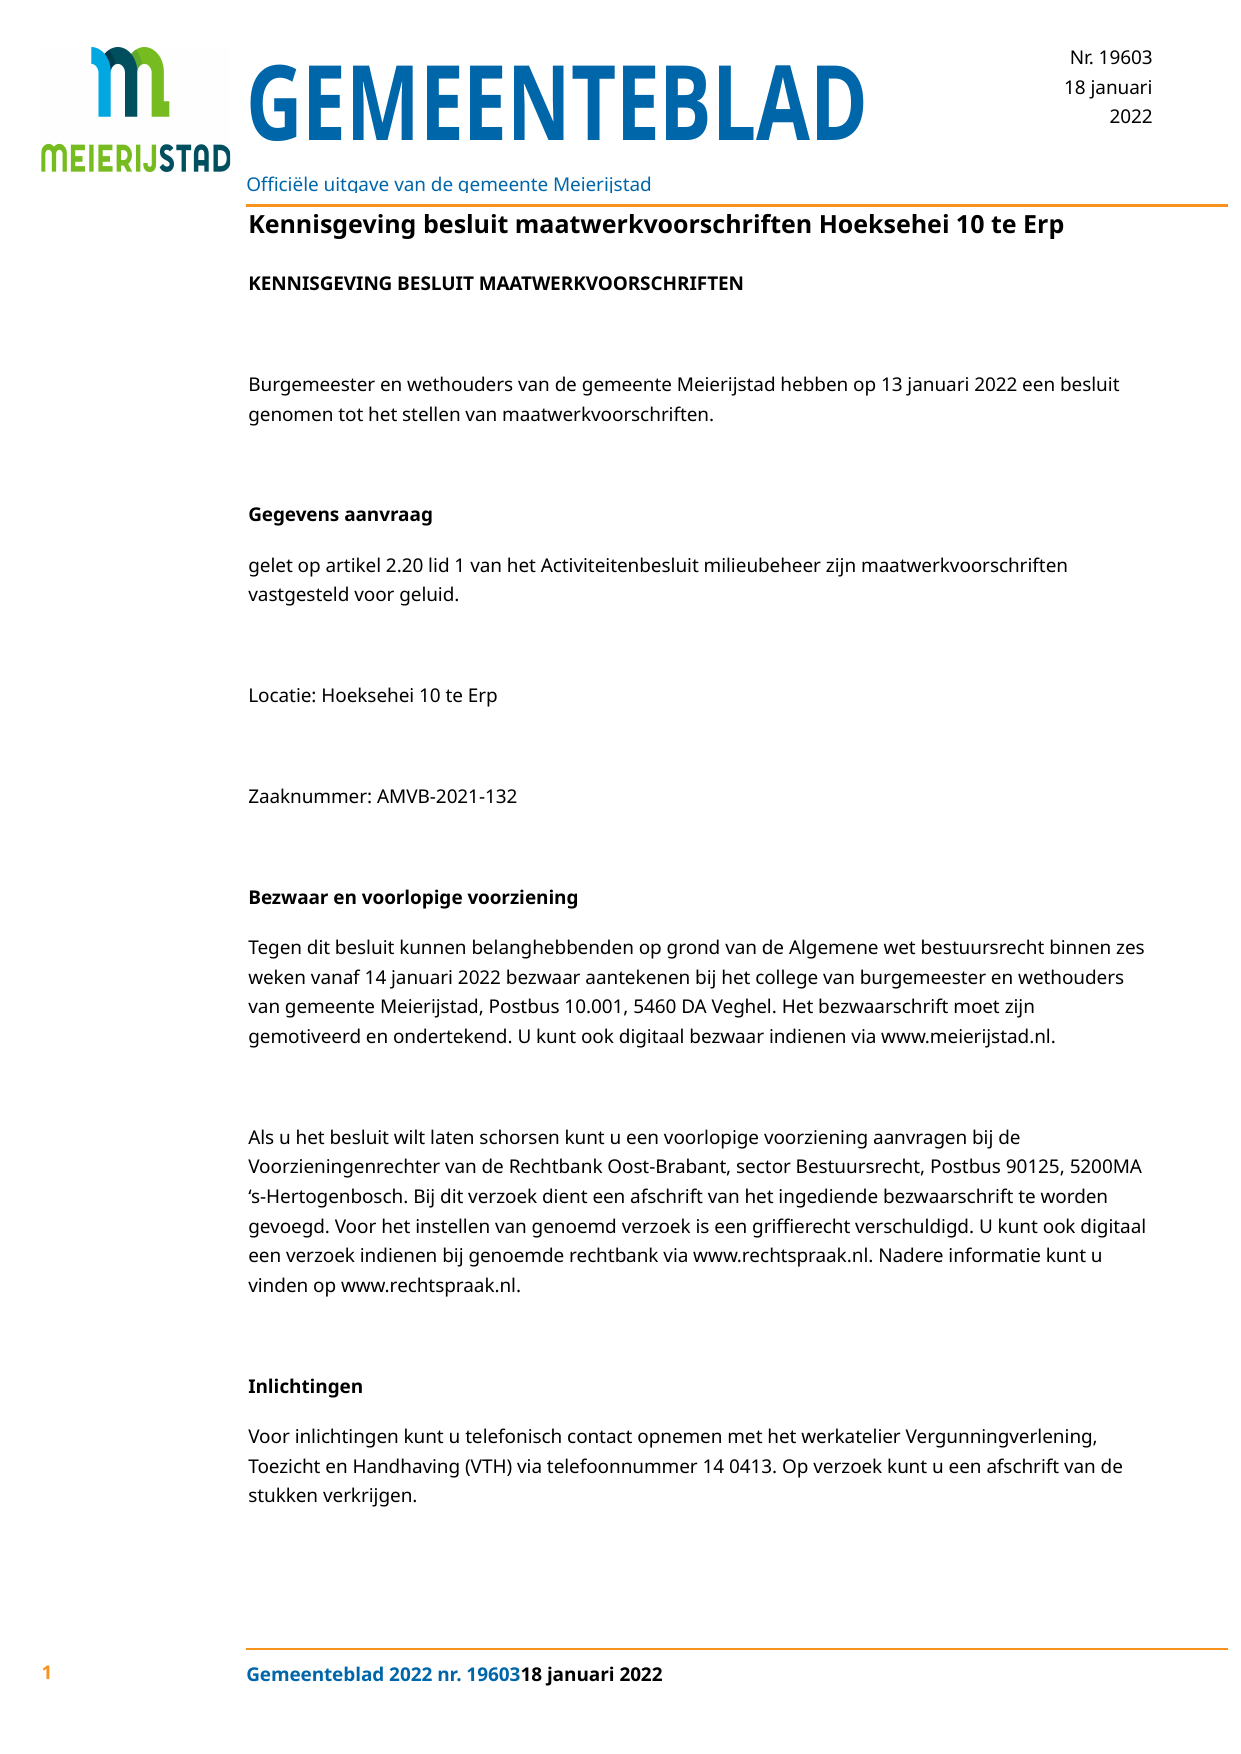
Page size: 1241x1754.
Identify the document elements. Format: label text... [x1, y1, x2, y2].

text gelet op artikel 2.20 lid 1 van het Activiteitenbesluit milieubeheer zijn maatwerkvoorschriften vastgesteld voor geluid. [248, 552, 1152, 607]
text Voor inlichtingen kunt u telefonisch contact opnemen met het werkatelier Vergunningverlening, Toezicht en Handhaving (VTH) via telefoonnummer 14 0413. Op verzoek kunt u een afschrift van de stukken verkrijgen. [248, 1423, 1152, 1508]
text Tegen dit besluit kunnen belanghebbenden op grond van de Algemene wet bestuursrecht binnen zes weken vanaf 14 januari 2022 bezwaar aantekenen bij het college van burgemeester en wethouders van gemeente Meierijstad, Postbus 10.001, 5460 DA Veghel. Het bezwaarschrift moet zijn gemotiveerd en ondertekend. U kunt ook digitaal bezwaar indienen via www.meierijstad.nl. [248, 934, 1152, 1049]
text Als u het besluit wilt laten schorsen kunt u een voorlopige voorziening aanvragen bij de Voorzieningenrechter van de Rechtbank Oost-Brabant, sector Bestuursrecht, Postbus 90125, 5200MA ‘s-Hertogenbosch. Bij dit verzoek dient een afschrift van het ingediende bezwaarschrift te worden gevoegd. Voor het instellen van genoemd verzoek is een griffierecht verschuldigd. U kunt ook digitaal een verzoek indienen bij genoemde rechtbank via www.rechtspraak.nl. Nadere informatie kunt u vinden op www.rechtspraak.nl. [248, 1124, 1152, 1298]
text Burgemeester en wethouders van de gemeente Meierijstad hebben op 13 januari 2022 een besluit genomen tot het stellen van maatwerkvoorschriften. [248, 371, 1152, 426]
text Kennisgeving besluit maatwerkvoorschriften Hoeksehei 10 te Erp [248, 207, 1152, 241]
text Zaaknummer: AMVB-2021-132 [248, 783, 1152, 809]
text Bezwaar en voorlopige voorziening [248, 884, 1152, 910]
text Locatie: Hoeksehei 10 te Erp [248, 682, 1152, 708]
text Gegevens aanvraag [248, 502, 1152, 527]
picture [41, 47, 231, 172]
text Inlichtingen [248, 1373, 1152, 1398]
text KENNISGEVING BESLUIT MAATWERKVOORSCHRIFTEN [248, 270, 1152, 296]
